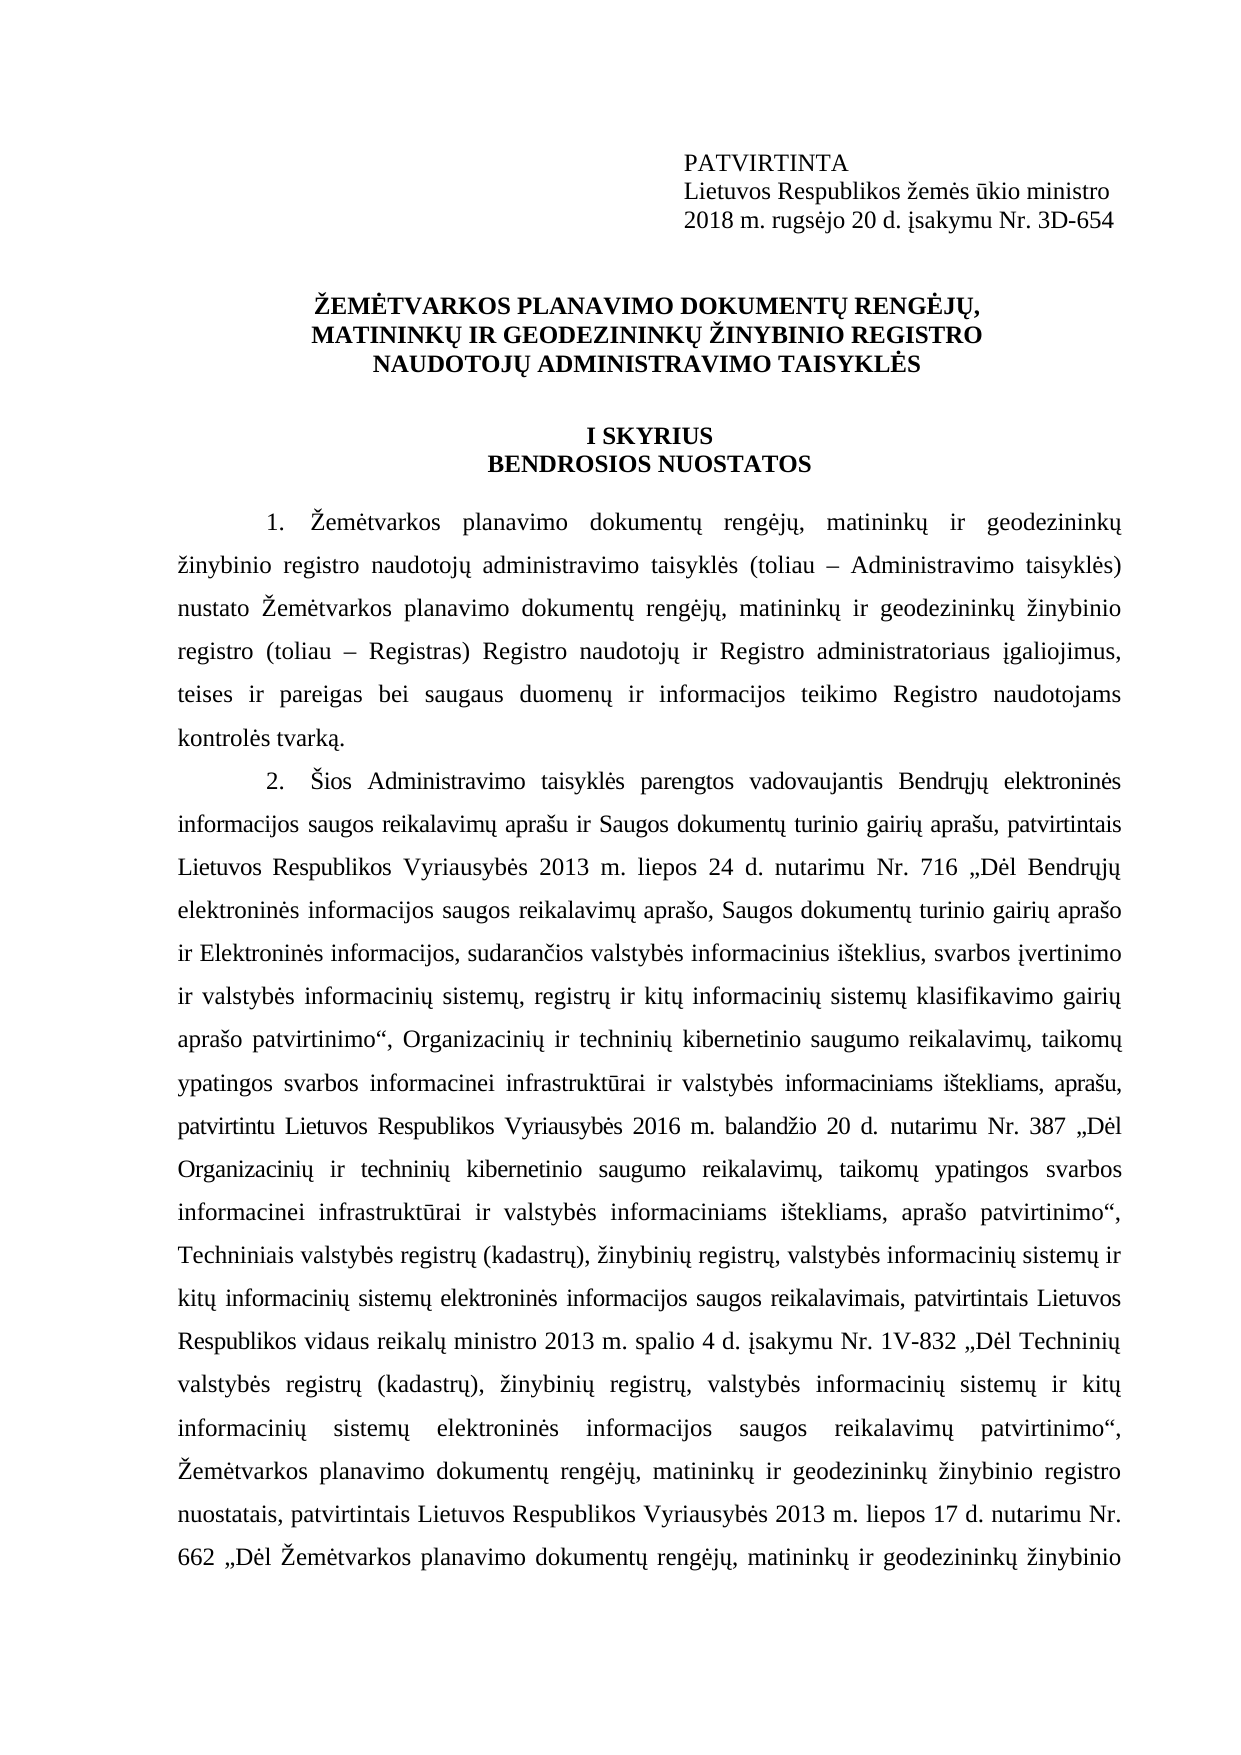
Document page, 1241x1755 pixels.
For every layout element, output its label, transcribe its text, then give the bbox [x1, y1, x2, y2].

text 1. Žemėtvarkos planavimo dokumentų rengėjų, matininkų ir geodezininkų žinybinio registro naudotojų administravimo taisyklės (toliau – Administravimo taisyklės) nustato Žemėtvarkos planavimo dokumentų rengėjų, matininkų ir geodezininkų žinybinio registro (toliau – Registras) Registro naudotojų ir Registro administratoriaus įgaliojimus, teises ir pareigas bei saugaus duomenų ir informacijos teikimo Registro naudotojams kontrolės tvarką. [177, 507, 1122, 751]
text BENDROSIOS NUOSTATOS [177, 449, 1122, 478]
text ŽEMĖTVARKOS PLANAVIMO DOKUMENTŲ RENGĖJŲ, MATININKŲ IR GEODEZININKŲ ŽINYBINIO REGISTRO NAUDOTOJŲ ADMINISTRAVIMO TAISYKLĖS [236, 291, 1058, 378]
text 2018 m. rugsėjo 20 d. įsakymu Nr. 3D-654 [683, 205, 1122, 234]
text Lietuvos Respublikos žemės ūkio ministro [683, 176, 1122, 205]
text 2. Šios Administravimo taisyklės parengtos vadovaujantis Bendrųjų elektroninės informacijos saugos reikalavimų aprašu ir Saugos dokumentų turinio gairių aprašu, patvirtintais Lietuvos Respublikos Vyriausybės 2013 m. liepos 24 d. nutarimu Nr. 716 „Dėl Bendrųjų elektroninės informacijos saugos reikalavimų aprašo, Saugos dokumentų turinio gairių aprašo ir Elektroninės informacijos, sudarančios valstybės informacinius išteklius, svarbos įvertinimo ir valstybės informacinių sistemų, registrų ir kitų informacinių sistemų klasifikavimo gairių aprašo patvirtinimo“, Organizacinių ir techninių kibernetinio saugumo reikalavimų, taikomų ypatingos svarbos informacinei infrastruktūrai ir valstybės informaciniams ištekliams, aprašu, patvirtintu Lietuvos Respublikos Vyriausybės 2016 m. balandžio 20 d. nutarimu Nr. 387 „Dėl Organizacinių ir techninių kibernetinio saugumo reikalavimų, taikomų ypatingos svarbos informacinei infrastruktūrai ir valstybės informaciniams ištekliams, aprašo patvirtinimo“, Techniniais valstybės registrų (kadastrų), žinybinių registrų, valstybės informacinių sistemų ir kitų informacinių sistemų elektroninės informacijos saugos reikalavimais, patvirtintais Lietuvos Respublikos vidaus reikalų ministro 2013 m. spalio 4 d. įsakymu Nr. 1V-832 „Dėl Techninių valstybės registrų (kadastrų), žinybinių registrų, valstybės informacinių sistemų ir kitų informacinių sistemų elektroninės informacijos saugos reikalavimų patvirtinimo“, Žemėtvarkos planavimo dokumentų rengėjų, matininkų ir geodezininkų žinybinio registro nuostatais, patvirtintais Lietuvos Respublikos Vyriausybės 2013 m. liepos 17 d. nutarimu Nr. 662 „Dėl Žemėtvarkos planavimo dokumentų rengėjų, matininkų ir geodezininkų žinybinio [177, 766, 1122, 1571]
text I SKYRIUS [177, 421, 1122, 449]
text PATVIRTINTA [683, 148, 1122, 176]
